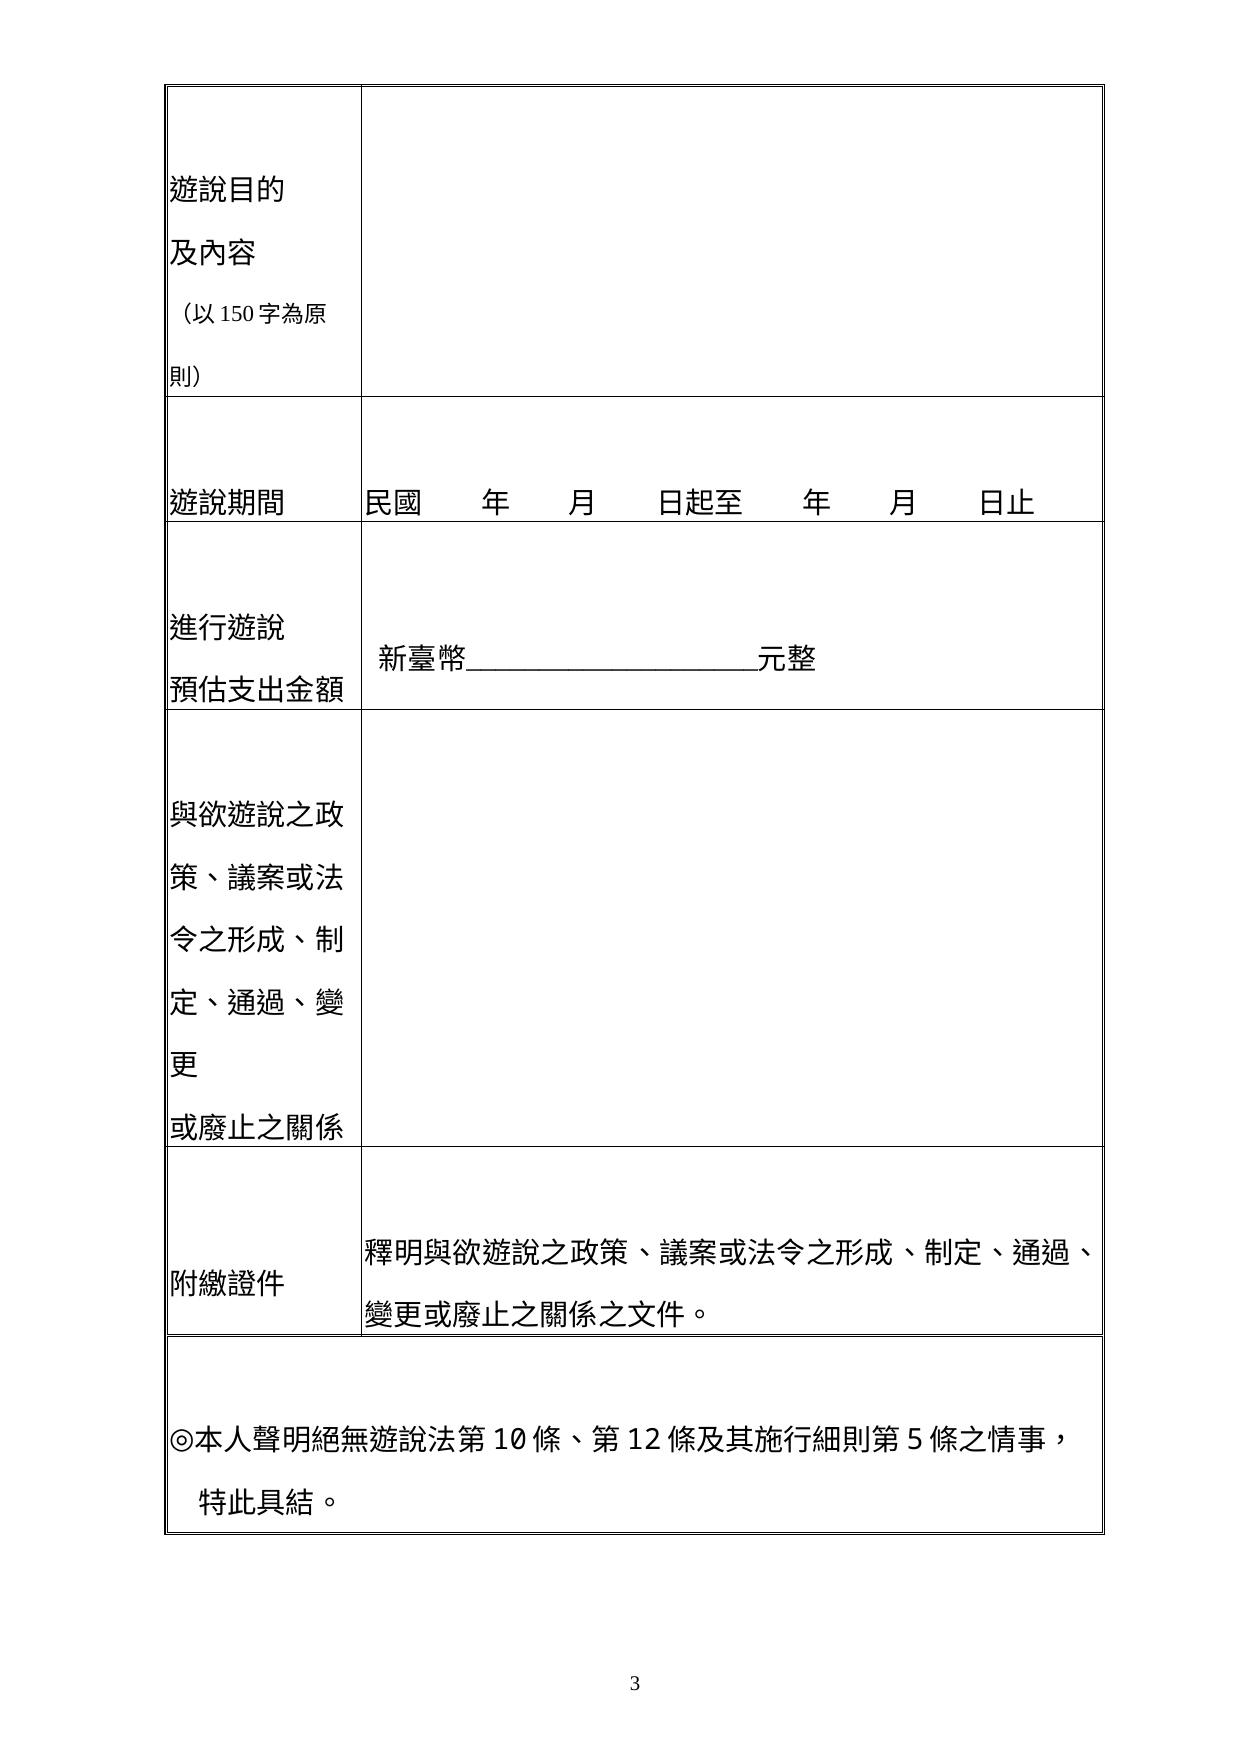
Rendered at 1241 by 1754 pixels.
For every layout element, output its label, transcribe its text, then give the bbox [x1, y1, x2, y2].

table_cell 新臺幣____________________元整 [362, 522, 1102, 709]
table_cell ◎本人聲明絕無遊說法第10條、第12條及其施行細則第5條之情事，特此具結。 [168, 1337, 1102, 1532]
table_cell 遊說目的 及內容 （以150字為原則） [168, 87, 361, 396]
table_cell 遊說期間 [168, 397, 361, 521]
table_cell 進行遊說 預估支出金額 [168, 522, 361, 709]
table_cell [362, 710, 1102, 1146]
table_cell [362, 87, 1102, 396]
table_cell 民國 年 月 日起至 年 月 日止 [362, 397, 1102, 521]
table_cell 釋明與欲遊說之政策、議案或法令之形成、制定、通過、變更或廢止之關係之文件。 [362, 1147, 1102, 1334]
table_cell 與欲遊說之政策、議案或法 令之形成、制 定、通過、變更 或廢止之關係 [168, 710, 361, 1146]
table_cell 附繳證件 [168, 1147, 361, 1334]
